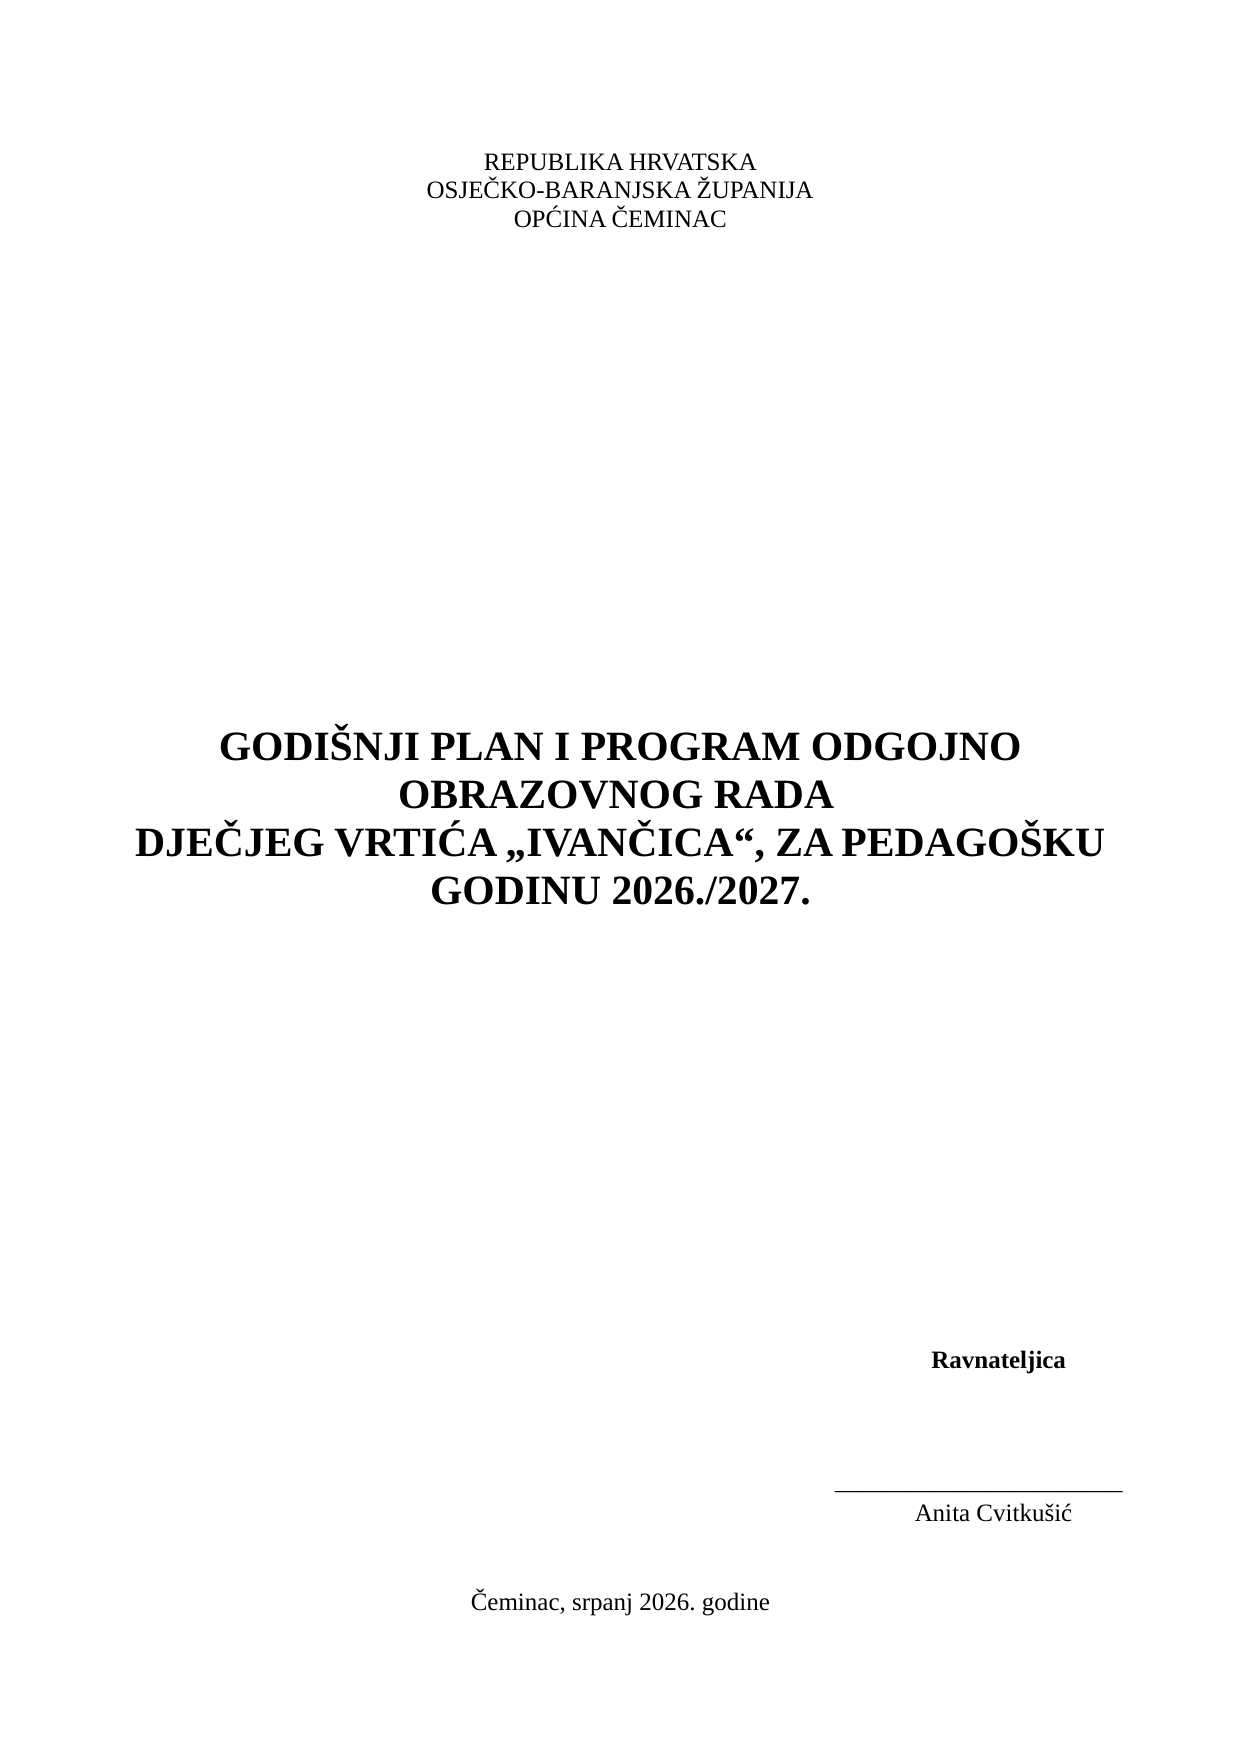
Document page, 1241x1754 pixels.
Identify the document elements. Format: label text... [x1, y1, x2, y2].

text DJEČJEG VRTIĆA „IVANČICA“, ZA PEDAGOŠKU GODINU 2026./2027. [118, 818, 1122, 913]
text _______________________ [118, 1466, 1122, 1494]
text Čeminac, srpanj 2026. godine [118, 1587, 1122, 1616]
text GODIŠNJI PLAN I PROGRAM ODGOJNO OBRAZOVNOG RADA [118, 722, 1122, 818]
text Ravnateljica [118, 1345, 1122, 1402]
text REPUBLIKA HRVATSKA [118, 147, 1122, 176]
text Anita Cvitkušić [118, 1498, 1122, 1526]
text OSJEČKO-BARANJSKA ŽUPANIJA [118, 176, 1122, 204]
text OPĆINA ČEMINAC [118, 204, 1122, 233]
